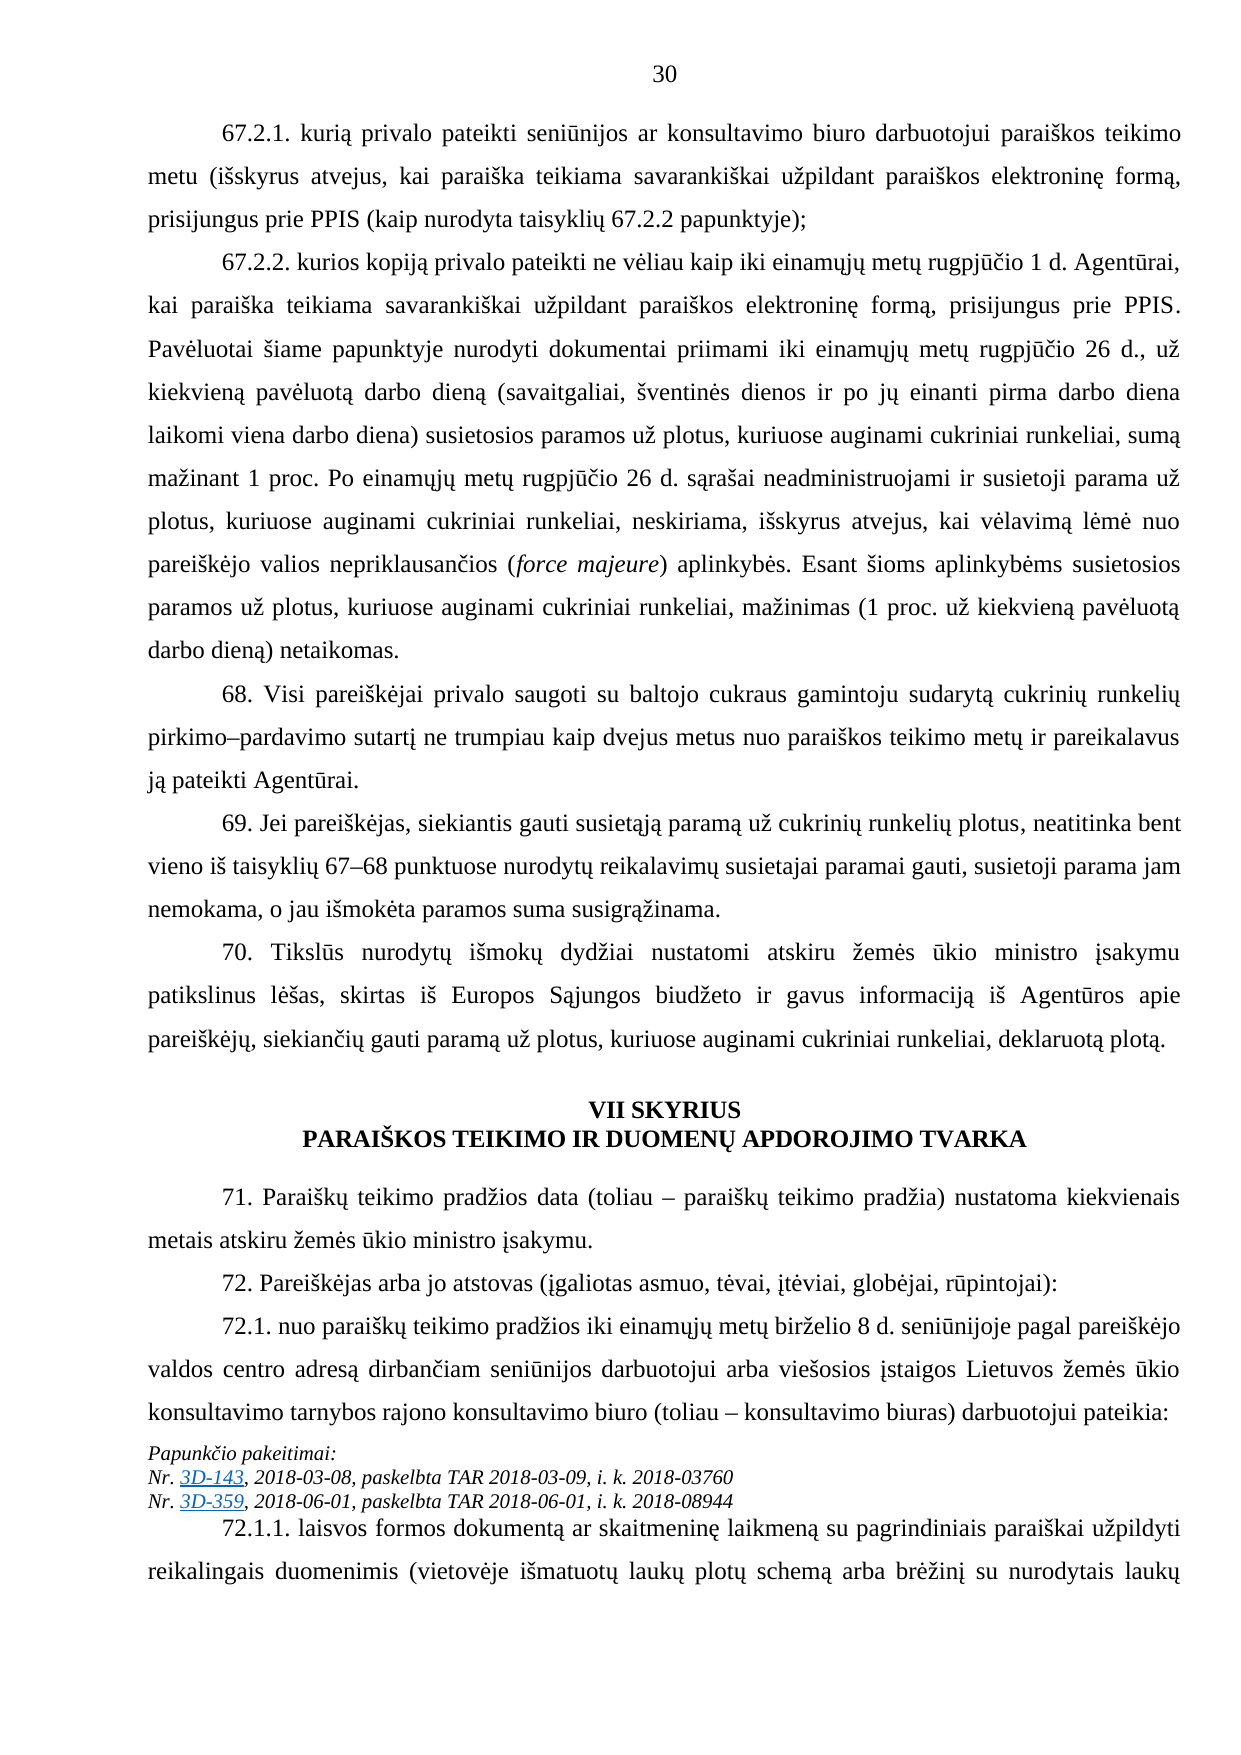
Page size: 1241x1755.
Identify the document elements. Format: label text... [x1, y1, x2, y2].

text Nr. 3D-359, 2018-06-01, paskelbta TAR 2018-06-01, i. k. 2018-08944 [148, 1489, 1181, 1513]
text 68. Visi pareiškėjai privalo saugoti su baltojo cukraus gamintoju sudarytą cukrinių runkelių pirkimo–pardavimo sutartį ne trumpiau kaip dvejus metus nuo paraiškos teikimo metų ir pareikalavus ją pateikti Agentūrai. [148, 679, 1181, 794]
text 71. Paraiškų teikimo pradžios data (toliau – paraiškų teikimo pradžia) nustatoma kiekvienais metais atskiru žemės ūkio ministro įsakymu. [148, 1182, 1181, 1254]
text 70. Tikslūs nurodytų išmokų dydžiai nustatomi atskiru žemės ūkio ministro įsakymu patikslinus lėšas, skirtas iš Europos Sąjungos biudžeto ir gavus informaciją iš Agentūros apie pareiškėjų, siekiančių gauti paramą už plotus, kuriuose auginami cukriniai runkeliai, deklaruotą plotą. [148, 937, 1181, 1052]
text 72. Pareiškėjas arba jo atstovas (įgaliotas asmuo, tėvai, įtėviai, globėjai, rūpintojai): [148, 1268, 1181, 1297]
text 69. Jei pareiškėjas, siekiantis gauti susietąją paramą už cukrinių runkelių plotus, neatitinka bent vieno iš taisyklių 67–68 punktuose nurodytų reikalavimų susietajai paramai gauti, susietoji parama jam nemokama, o jau išmokėta paramos suma susigrąžinama. [148, 808, 1181, 923]
text Nr. 3D-143, 2018-03-08, paskelbta TAR 2018-03-09, i. k. 2018-03760 [148, 1465, 1181, 1489]
text 72.1. nuo paraiškų teikimo pradžios iki einamųjų metų birželio 8 d. seniūnijoje pagal pareiškėjo valdos centro adresą dirbančiam seniūnijos darbuotojui arba viešosios įstaigos Lietuvos žemės ūkio konsultavimo tarnybos rajono konsultavimo biuro (toliau – konsultavimo biuras) darbuotojui pateikia: [148, 1311, 1181, 1426]
text VII SKYRIUS [148, 1096, 1181, 1124]
text 67.2.1. kurią privalo pateikti seniūnijos ar konsultavimo biuro darbuotojui paraiškos teikimo metu (išskyrus atvejus, kai paraiška teikiama savarankiškai užpildant paraiškos elektroninę formą, prisijungus prie PPIS (kaip nurodyta taisyklių 67.2.2 papunktyje); [148, 118, 1181, 233]
text 67.2.2. kurios kopiją privalo pateikti ne vėliau kaip iki einamųjų metų rugpjūčio 1 d. Agentūrai, kai paraiška teikiama savarankiškai užpildant paraiškos elektroninę formą, prisijungus prie PPIS. Pavėluotai šiame papunktyje nurodyti dokumentai priimami iki einamųjų metų rugpjūčio 26 d., už kiekvieną pavėluotą darbo dieną (savaitgaliai, šventinės dienos ir po jų einanti pirma darbo diena laikomi viena darbo diena) susietosios paramos už plotus, kuriuose auginami cukriniai runkeliai, sumą mažinant 1 proc. Po einamųjų metų rugpjūčio 26 d. sąrašai neadministruojami ir susietoji parama už plotus, kuriuose auginami cukriniai runkeliai, neskiriama, išskyrus atvejus, kai vėlavimą lėmė nuo pareiškėjo valios nepriklausančios (force majeure) aplinkybės. Esant šioms aplinkybėms susietosios paramos už plotus, kuriuose auginami cukriniai runkeliai, mažinimas (1 proc. už kiekvieną pavėluotą darbo dieną) netaikomas. [148, 247, 1181, 664]
text PARAIŠKOS TEIKIMO IR DUOMENŲ APDOROJIMO TVARKA [148, 1124, 1181, 1153]
text Papunkčio pakeitimai: [148, 1441, 1181, 1465]
text 72.1.1. laisvos formos dokumentą ar skaitmeninę laikmeną su pagrindiniais paraiškai užpildyti reikalingais duomenimis (vietovėje išmatuotų laukų plotų schemą arba brėžinį su nurodytais laukų [148, 1513, 1181, 1585]
